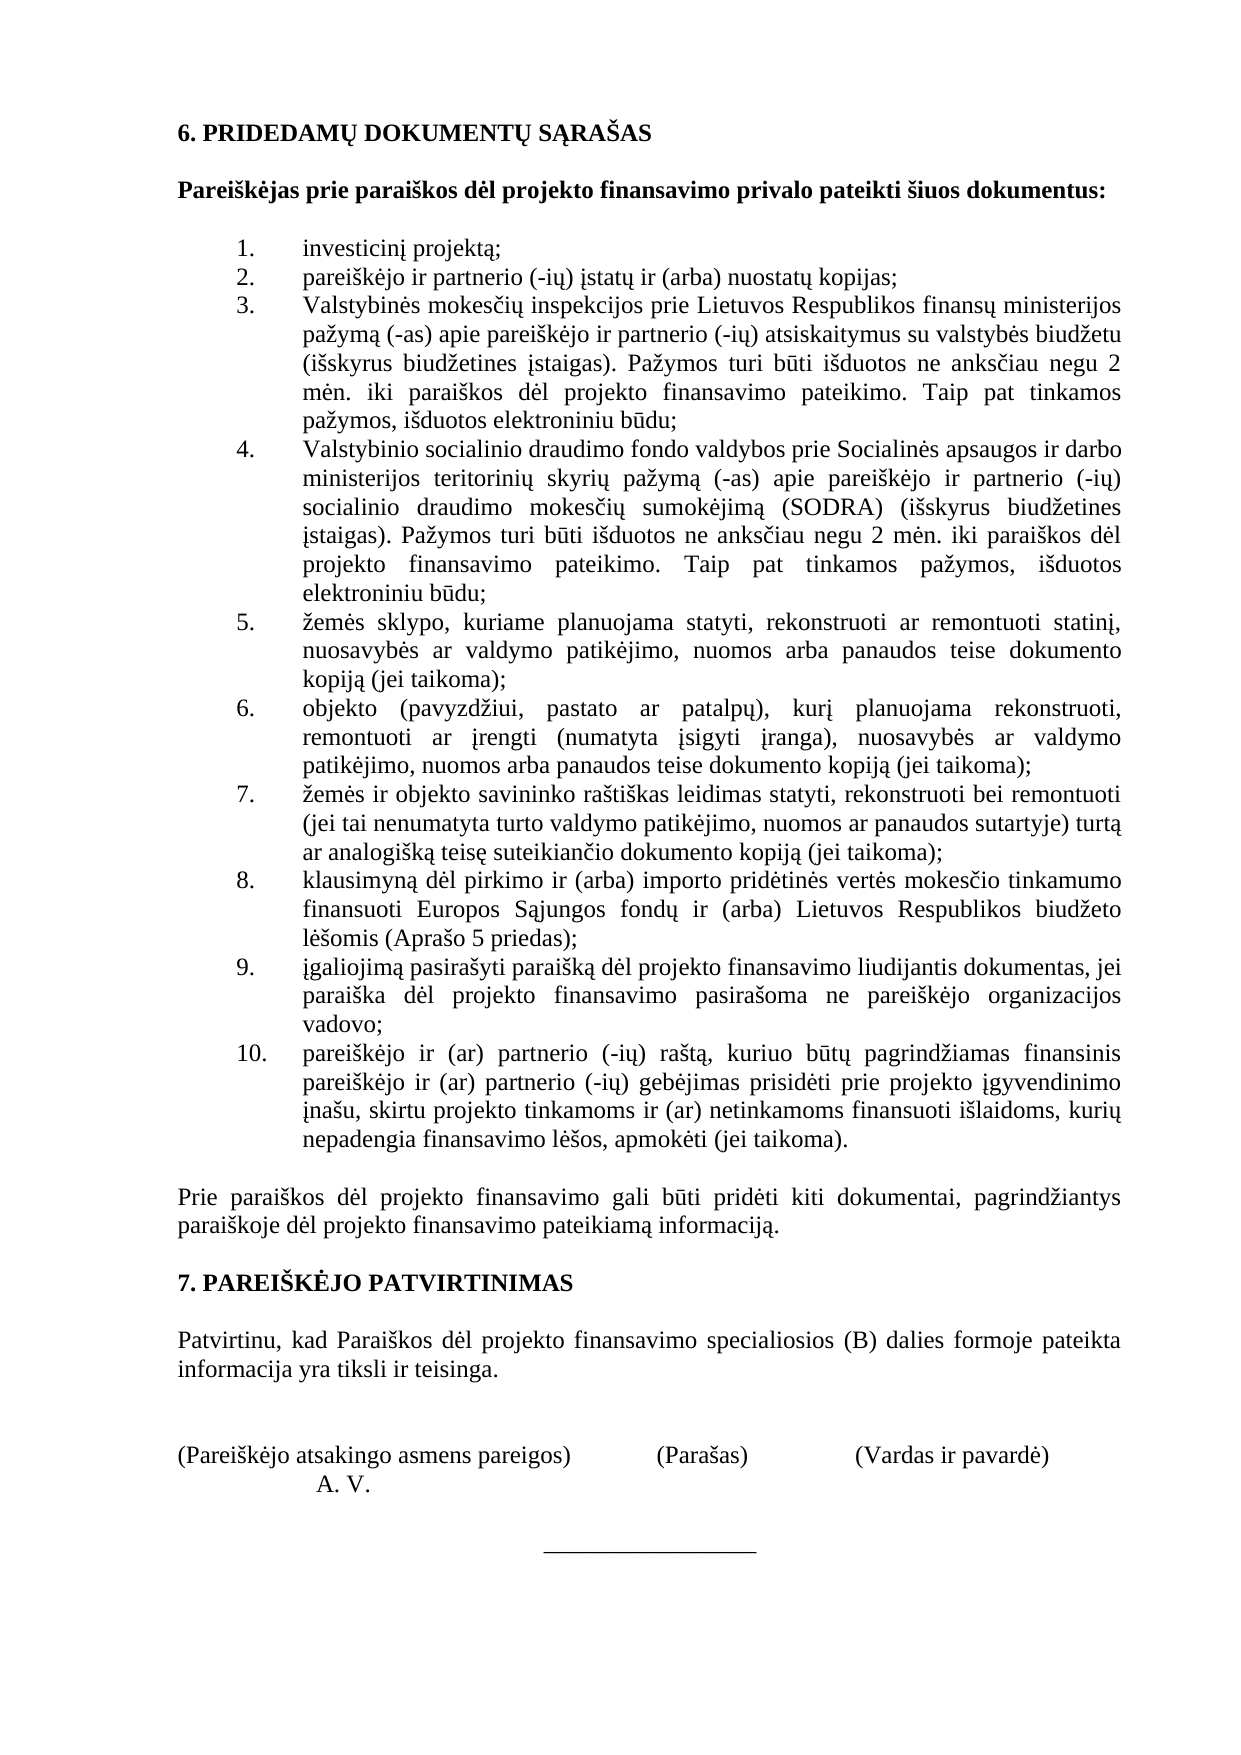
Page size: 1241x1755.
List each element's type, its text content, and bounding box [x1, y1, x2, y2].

text 6. PRIDEDAMŲ DOKUMENTŲ SĄRAŠAS [177, 118, 1122, 147]
text 9. įgaliojimą pasirašyti paraišką dėl projekto finansavimo liudijantis dokumentas, jei paraiška dėl projekto finansavimo pasirašoma ne pareiškėjo organizacijos vadovo; [236, 952, 1122, 1038]
text Patvirtinu, kad Paraiškos dėl projekto finansavimo specialiosios (B) dalies formoje pateikta informacija yra tiksli ir teisinga. [177, 1326, 1122, 1383]
text _________________ [177, 1527, 1122, 1556]
text A. V. [316, 1469, 1122, 1498]
text 7. PAREIŠKĖJO PATVIRTINIMAS [177, 1268, 1122, 1297]
text (Pareiškėjo atsakingo asmens pareigos) (Parašas) (Vardas ir pavardė) [177, 1441, 1122, 1469]
text 2. pareiškėjo ir partnerio (-ių) įstatų ir (arba) nuostatų kopijas; [236, 262, 1122, 291]
text 1. investicinį projektą; [236, 233, 1122, 262]
text 5. žemės sklypo, kuriame planuojama statyti, rekonstruoti ar remontuoti statinį, nuosavybės ar valdymo patikėjimo, nuomos arba panaudos teise dokumento kopiją (jei taikoma); [236, 607, 1122, 693]
text 10. pareiškėjo ir (ar) partnerio (-ių) raštą, kuriuo būtų pagrindžiamas finansinis pareiškėjo ir (ar) partnerio (-ių) gebėjimas prisidėti prie projekto įgyvendinimo įnašu, skirtu projekto tinkamoms ir (ar) netinkamoms finansuoti išlaidoms, kurių nepadengia finansavimo lėšos, apmokėti (jei taikoma). [236, 1038, 1122, 1153]
text 8. klausimyną dėl pirkimo ir (arba) importo pridėtinės vertės mokesčio tinkamumo finansuoti Europos Sąjungos fondų ir (arba) Lietuvos Respublikos biudžeto lėšomis (Aprašo 5 priedas); [236, 866, 1122, 952]
text Prie paraiškos dėl projekto finansavimo gali būti pridėti kiti dokumentai, pagrindžiantys paraiškoje dėl projekto finansavimo pateikiamą informaciją. [177, 1182, 1122, 1239]
text Pareiškėjas prie paraiškos dėl projekto finansavimo privalo pateikti šiuos dokumentus: [177, 176, 1122, 204]
text 7. žemės ir objekto savininko raštiškas leidimas statyti, rekonstruoti bei remontuoti (jei tai nenumatyta turto valdymo patikėjimo, nuomos ar panaudos sutartyje) turtą ar analogišką teisę suteikiančio dokumento kopiją (jei taikoma); [236, 779, 1122, 866]
text 6. objekto (pavyzdžiui, pastato ar patalpų), kurį planuojama rekonstruoti, remontuoti ar įrengti (numatyta įsigyti įranga), nuosavybės ar valdymo patikėjimo, nuomos arba panaudos teise dokumento kopiją (jei taikoma); [236, 693, 1122, 779]
text 4. Valstybinio socialinio draudimo fondo valdybos prie Socialinės apsaugos ir darbo ministerijos teritorinių skyrių pažymą (-as) apie pareiškėjo ir partnerio (-ių) socialinio draudimo mokesčių sumokėjimą (SODRA) (išskyrus biudžetines įstaigas). Pažymos turi būti išduotos ne anksčiau negu 2 mėn. iki paraiškos dėl projekto finansavimo pateikimo. Taip pat tinkamos pažymos, išduotos elektroniniu būdu; [236, 434, 1122, 607]
text 3. Valstybinės mokesčių inspekcijos prie Lietuvos Respublikos finansų ministerijos pažymą (-as) apie pareiškėjo ir partnerio (-ių) atsiskaitymus su valstybės biudžetu (išskyrus biudžetines įstaigas). Pažymos turi būti išduotos ne anksčiau negu 2 mėn. iki paraiškos dėl projekto finansavimo pateikimo. Taip pat tinkamos pažymos, išduotos elektroniniu būdu; [236, 291, 1122, 434]
